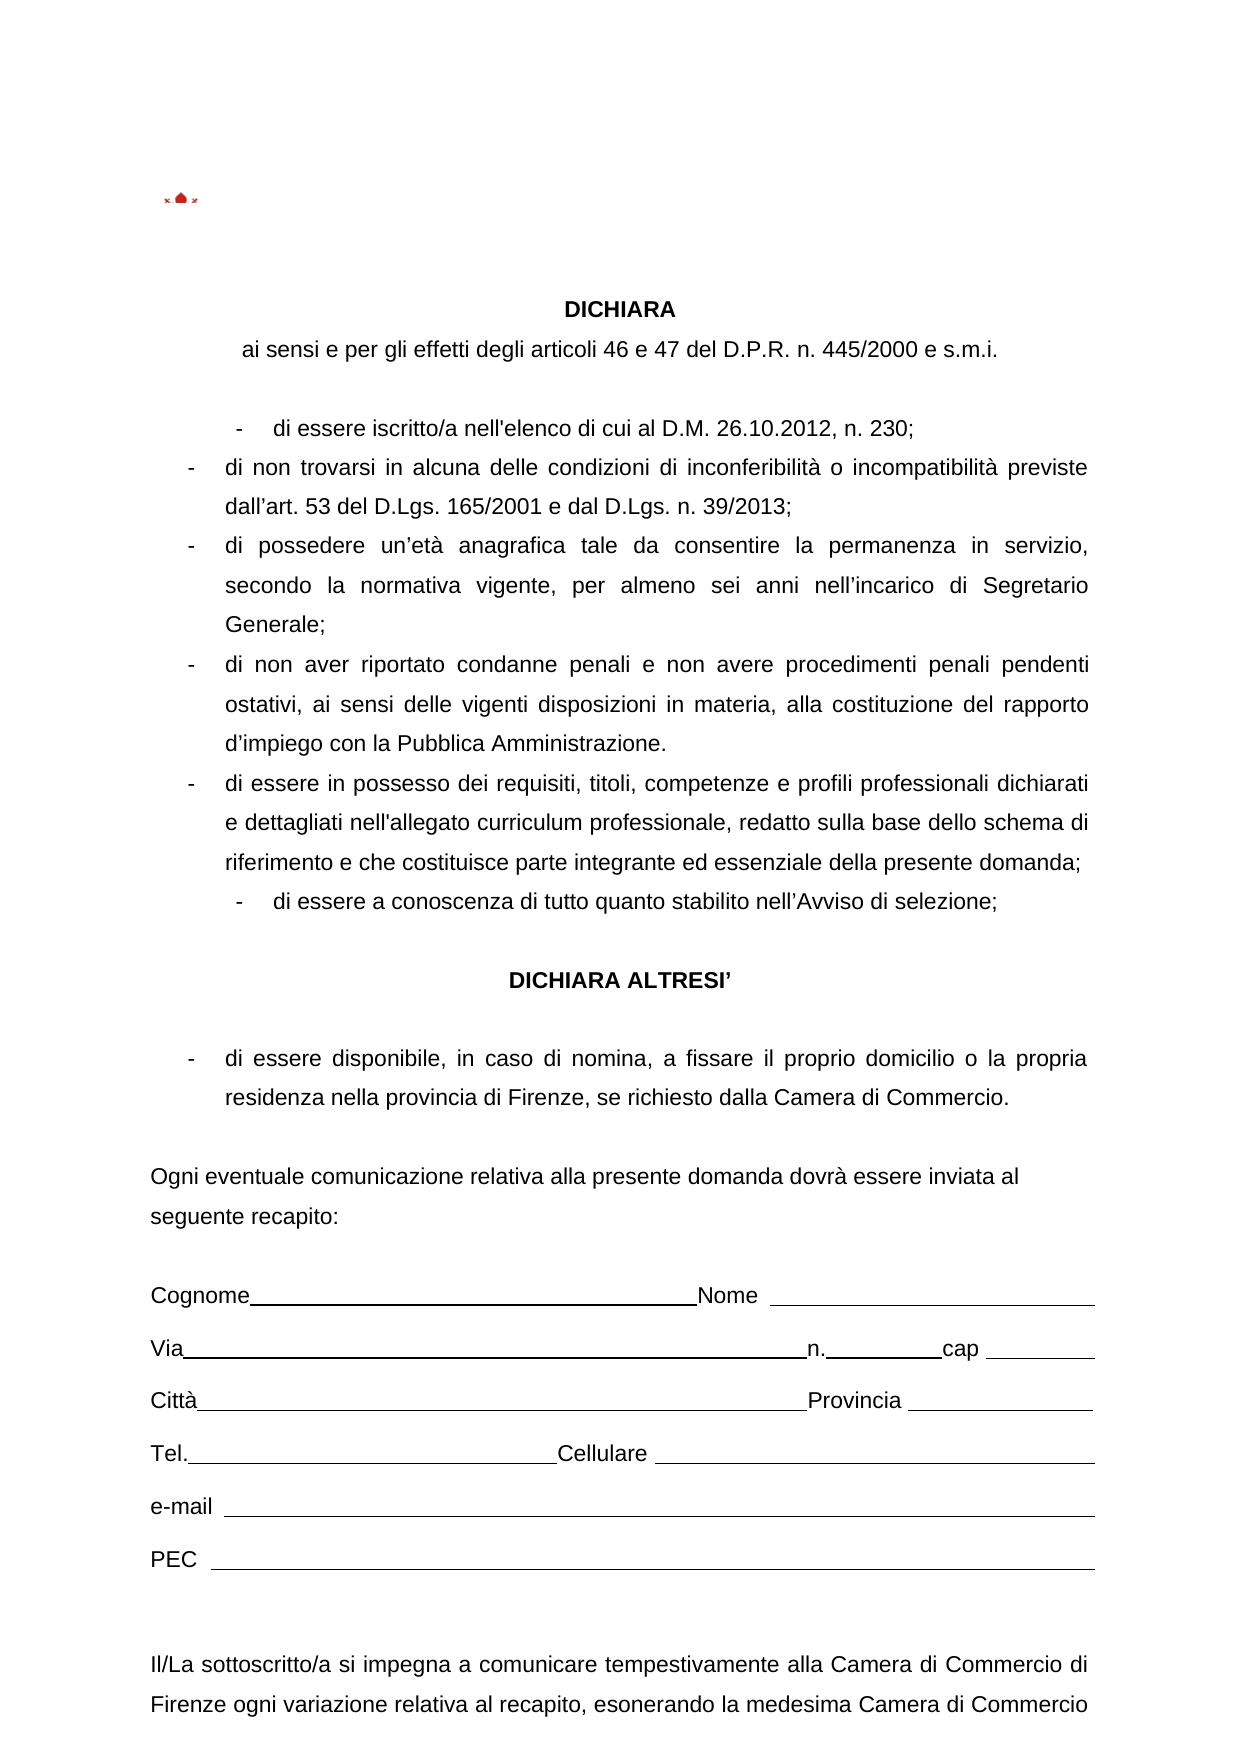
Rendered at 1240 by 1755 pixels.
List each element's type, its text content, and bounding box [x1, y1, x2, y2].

subtitle DICHIARA [239, 296, 1000, 323]
list di essere a conoscenza di tutto quanto stabilito nell’Avviso di selezione; [235, 888, 1106, 914]
list di essere disponibile, in caso di nomina, a fissare il proprio domicilio o la propria residenza nella provincia di Firenze, se richiesto dalla Camera di Commercio. [187, 1045, 1088, 1111]
text Cognome Nome [139, 1282, 1106, 1308]
text ai sensi e per gli effetti degli articoli 46 e 47 del D.P.R. n. 445/2000 e s.m.i. [239, 336, 1000, 362]
text Via n. cap [150, 1334, 1106, 1361]
list di essere iscritto/a nell'elenco di cui al D.M. 26.10.2012, n. 230; [235, 414, 1106, 441]
text Il/La sottoscritto/a si impegna a comunicare tempestivamente alla Camera di Commercio di Firenze ogni variazione relativa al recapito, esonerando la medesima Camera di Commercio [150, 1651, 1089, 1717]
text e-mail [150, 1493, 1106, 1519]
list di essere in possesso dei requisiti, titoli, competenze e profili professionali dichiarati e dettagliati nell'allegato curriculum professionale, redatto sulla base dello schema di riferimento e che costituisce parte integrante ed essenziale della presente domanda; [187, 770, 1089, 875]
list di non aver riportato condanne penali e non avere procedimenti penali pendenti ostativi, ai sensi delle vigenti disposizioni in materia, alla costituzione del rapporto d’impiego con la Pubblica Amministrazione. [187, 651, 1090, 757]
list di possedere un’età anagrafica tale da consentire la permanenza in servizio, secondo la normativa vigente, per almeno sei anni nell’incarico di Segretario Generale; [187, 532, 1090, 638]
text Tel. Cellulare [150, 1440, 1106, 1467]
text PEC [150, 1546, 1106, 1572]
list di non trovarsi in alcuna delle condizioni di inconferibilità o incompatibilità previste dall’art. 53 del D.Lgs. 165/2001 e dal D.Lgs. n. 39/2013; [187, 454, 1089, 519]
text Città Provincia [150, 1387, 1106, 1414]
text Ogni eventuale comunicazione relativa alla presente domanda dovrà essere inviata al seguente recapito: [150, 1163, 1039, 1229]
subtitle DICHIARA ALTRESI’ [239, 967, 1000, 993]
